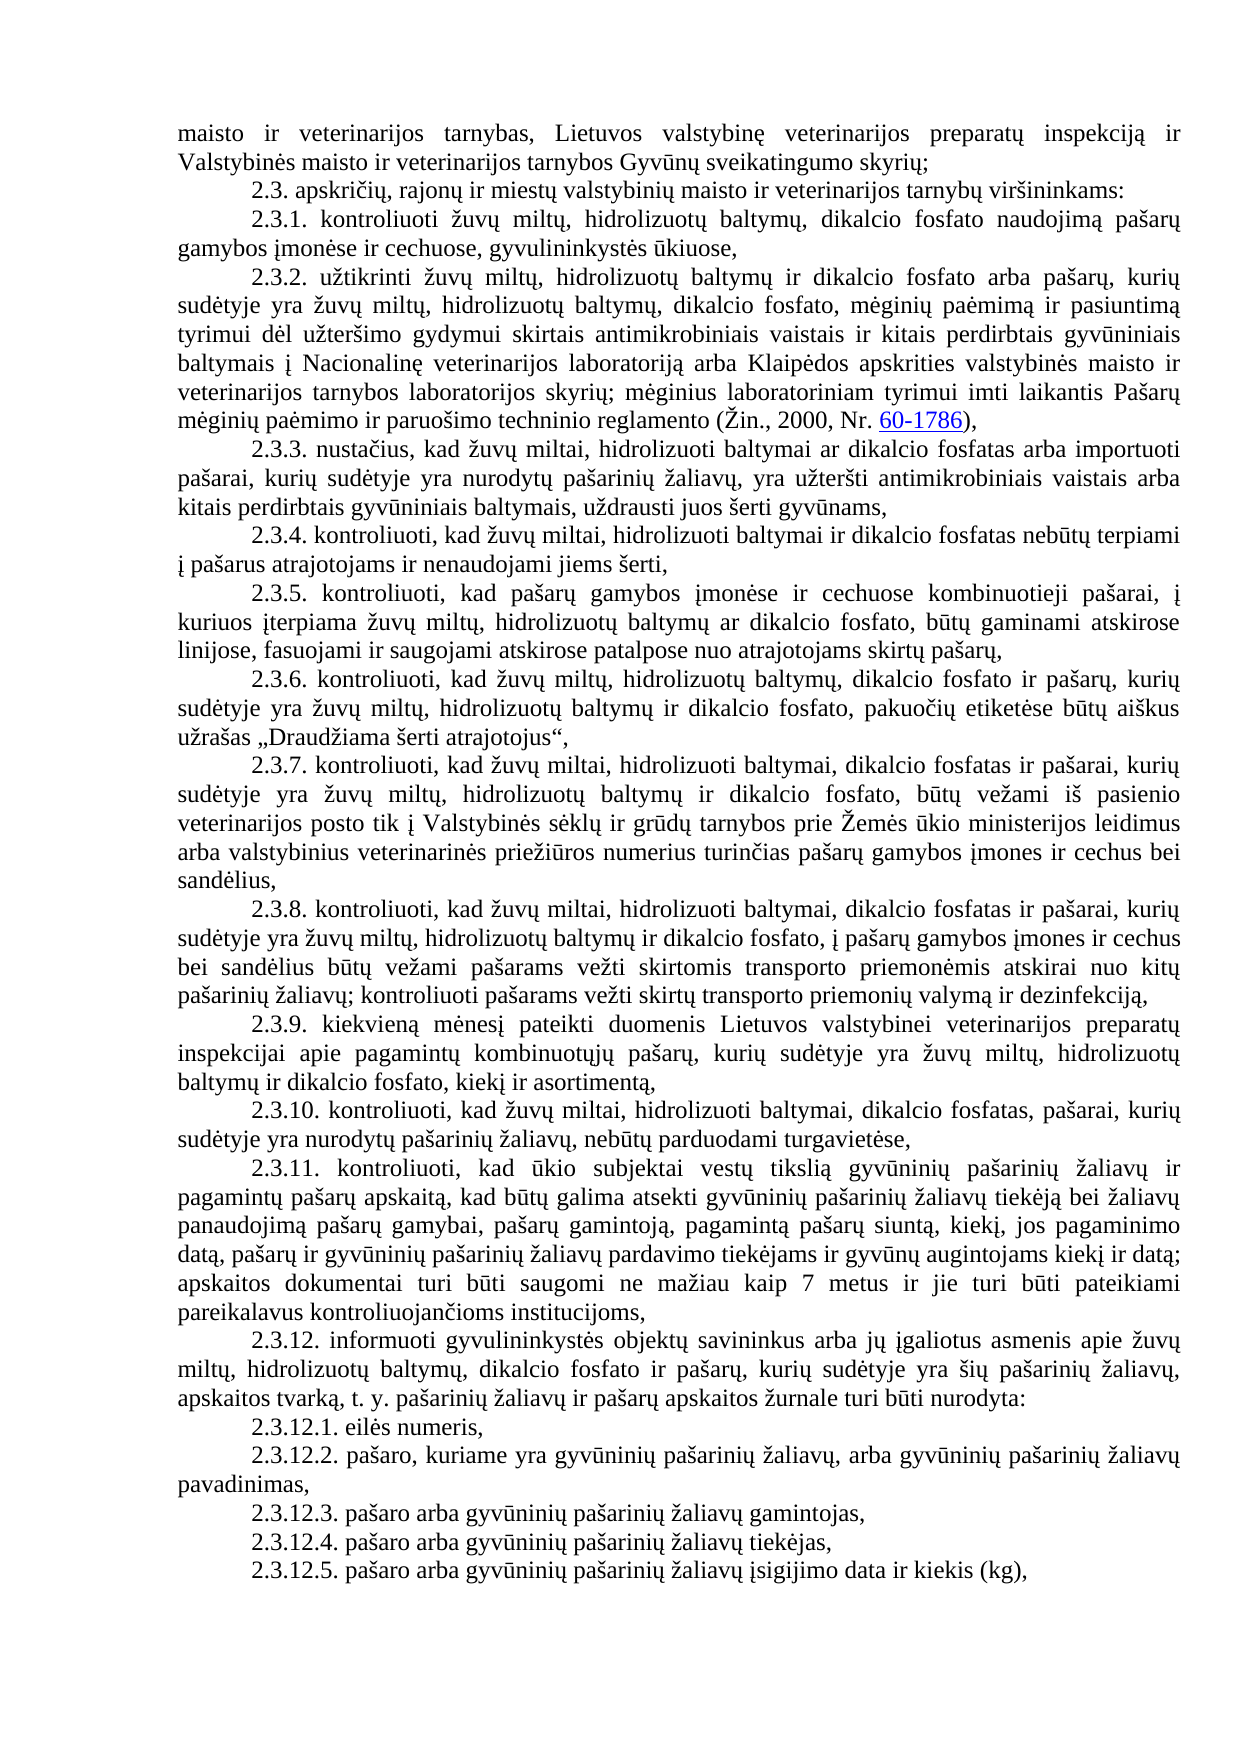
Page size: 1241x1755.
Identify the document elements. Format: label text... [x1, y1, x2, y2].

text 2.3.3. nustačius, kad žuvų miltai, hidrolizuoti baltymai ar dikalcio fosfatas arba importuoti pašarai, kurių sudėtyje yra nurodytų pašarinių žaliavų, yra užteršti antimikrobiniais vaistais arba kitais perdirbtais gyvūniniais baltymais, uždrausti juos šerti gyvūnams, [177, 434, 1181, 521]
text 2.3.12.5. pašaro arba gyvūninių pašarinių žaliavų įsigijimo data ir kiekis (kg), [177, 1556, 1181, 1584]
text 2.3.1. kontroliuoti žuvų miltų, hidrolizuotų baltymų, dikalcio fosfato naudojimą pašarų gamybos įmonėse ir cechuose, gyvulininkystės ūkiuose, [177, 204, 1181, 262]
text 2.3.12. informuoti gyvulininkystės objektų savininkus arba jų įgaliotus asmenis apie žuvų miltų, hidrolizuotų baltymų, dikalcio fosfato ir pašarų, kurių sudėtyje yra šių pašarinių žaliavų, apskaitos tvarką, t. y. pašarinių žaliavų ir pašarų apskaitos žurnale turi būti nurodyta: [177, 1326, 1181, 1412]
text 2.3.12.1. eilės numeris, [177, 1412, 1181, 1441]
text 2.3. apskričių, rajonų ir miestų valstybinių maisto ir veterinarijos tarnybų viršininkams: [177, 176, 1181, 204]
text 2.3.7. kontroliuoti, kad žuvų miltai, hidrolizuoti baltymai, dikalcio fosfatas ir pašarai, kurių sudėtyje yra žuvų miltų, hidrolizuotų baltymų ir dikalcio fosfato, būtų vežami iš pasienio veterinarijos posto tik į Valstybinės sėklų ir grūdų tarnybos prie Žemės ūkio ministerijos leidimus arba valstybinius veterinarinės priežiūros numerius turinčias pašarų gamybos įmones ir cechus bei sandėlius, [177, 751, 1181, 894]
text 2.3.5. kontroliuoti, kad pašarų gamybos įmonėse ir cechuose kombinuotieji pašarai, į kuriuos įterpiama žuvų miltų, hidrolizuotų baltymų ar dikalcio fosfato, būtų gaminami atskirose linijose, fasuojami ir saugojami atskirose patalpose nuo atrajotojams skirtų pašarų, [177, 578, 1181, 664]
text 2.3.9. kiekvieną mėnesį pateikti duomenis Lietuvos valstybinei veterinarijos preparatų inspekcijai apie pagamintų kombinuotųjų pašarų, kurių sudėtyje yra žuvų miltų, hidrolizuotų baltymų ir dikalcio fosfato, kiekį ir asortimentą, [177, 1009, 1181, 1096]
text 2.3.12.2. pašaro, kuriame yra gyvūninių pašarinių žaliavų, arba gyvūninių pašarinių žaliavų pavadinimas, [177, 1441, 1181, 1498]
text 2.3.10. kontroliuoti, kad žuvų miltai, hidrolizuoti baltymai, dikalcio fosfatas, pašarai, kurių sudėtyje yra nurodytų pašarinių žaliavų, nebūtų parduodami turgavietėse, [177, 1096, 1181, 1153]
text 2.3.8. kontroliuoti, kad žuvų miltai, hidrolizuoti baltymai, dikalcio fosfatas ir pašarai, kurių sudėtyje yra žuvų miltų, hidrolizuotų baltymų ir dikalcio fosfato, į pašarų gamybos įmones ir cechus bei sandėlius būtų vežami pašarams vežti skirtomis transporto priemonėmis atskirai nuo kitų pašarinių žaliavų; kontroliuoti pašarams vežti skirtų transporto priemonių valymą ir dezinfekciją, [177, 894, 1181, 1009]
text 2.3.2. užtikrinti žuvų miltų, hidrolizuotų baltymų ir dikalcio fosfato arba pašarų, kurių sudėtyje yra žuvų miltų, hidrolizuotų baltymų, dikalcio fosfato, mėginių paėmimą ir pasiuntimą tyrimui dėl užteršimo gydymui skirtais antimikrobiniais vaistais ir kitais perdirbtais gyvūniniais baltymais į Nacionalinę veterinarijos laboratoriją arba Klaipėdos apskrities valstybinės maisto ir veterinarijos tarnybos laboratorijos skyrių; mėginius laboratoriniam tyrimui imti laikantis Pašarų mėginių paėmimo ir paruošimo techninio reglamento (Žin., 2000, Nr. 60-1786), [177, 262, 1181, 434]
text 2.3.12.3. pašaro arba gyvūninių pašarinių žaliavų gamintojas, [177, 1498, 1181, 1527]
text 2.3.6. kontroliuoti, kad žuvų miltų, hidrolizuotų baltymų, dikalcio fosfato ir pašarų, kurių sudėtyje yra žuvų miltų, hidrolizuotų baltymų ir dikalcio fosfato, pakuočių etiketėse būtų aiškus užrašas „Draudžiama šerti atrajotojus“, [177, 664, 1181, 751]
text maisto ir veterinarijos tarnybas, Lietuvos valstybinę veterinarijos preparatų inspekciją ir Valstybinės maisto ir veterinarijos tarnybos Gyvūnų sveikatingumo skyrių; [177, 118, 1181, 176]
text 2.3.11. kontroliuoti, kad ūkio subjektai vestų tikslią gyvūninių pašarinių žaliavų ir pagamintų pašarų apskaitą, kad būtų galima atsekti gyvūninių pašarinių žaliavų tiekėją bei žaliavų panaudojimą pašarų gamybai, pašarų gamintoją, pagamintą pašarų siuntą, kiekį, jos pagaminimo datą, pašarų ir gyvūninių pašarinių žaliavų pardavimo tiekėjams ir gyvūnų augintojams kiekį ir datą; apskaitos dokumentai turi būti saugomi ne mažiau kaip 7 metus ir jie turi būti pateikiami pareikalavus kontroliuojančioms institucijoms, [177, 1153, 1181, 1326]
text 2.3.12.4. pašaro arba gyvūninių pašarinių žaliavų tiekėjas, [177, 1527, 1181, 1556]
text 2.3.4. kontroliuoti, kad žuvų miltai, hidrolizuoti baltymai ir dikalcio fosfatas nebūtų terpiami į pašarus atrajotojams ir nenaudojami jiems šerti, [177, 521, 1181, 578]
